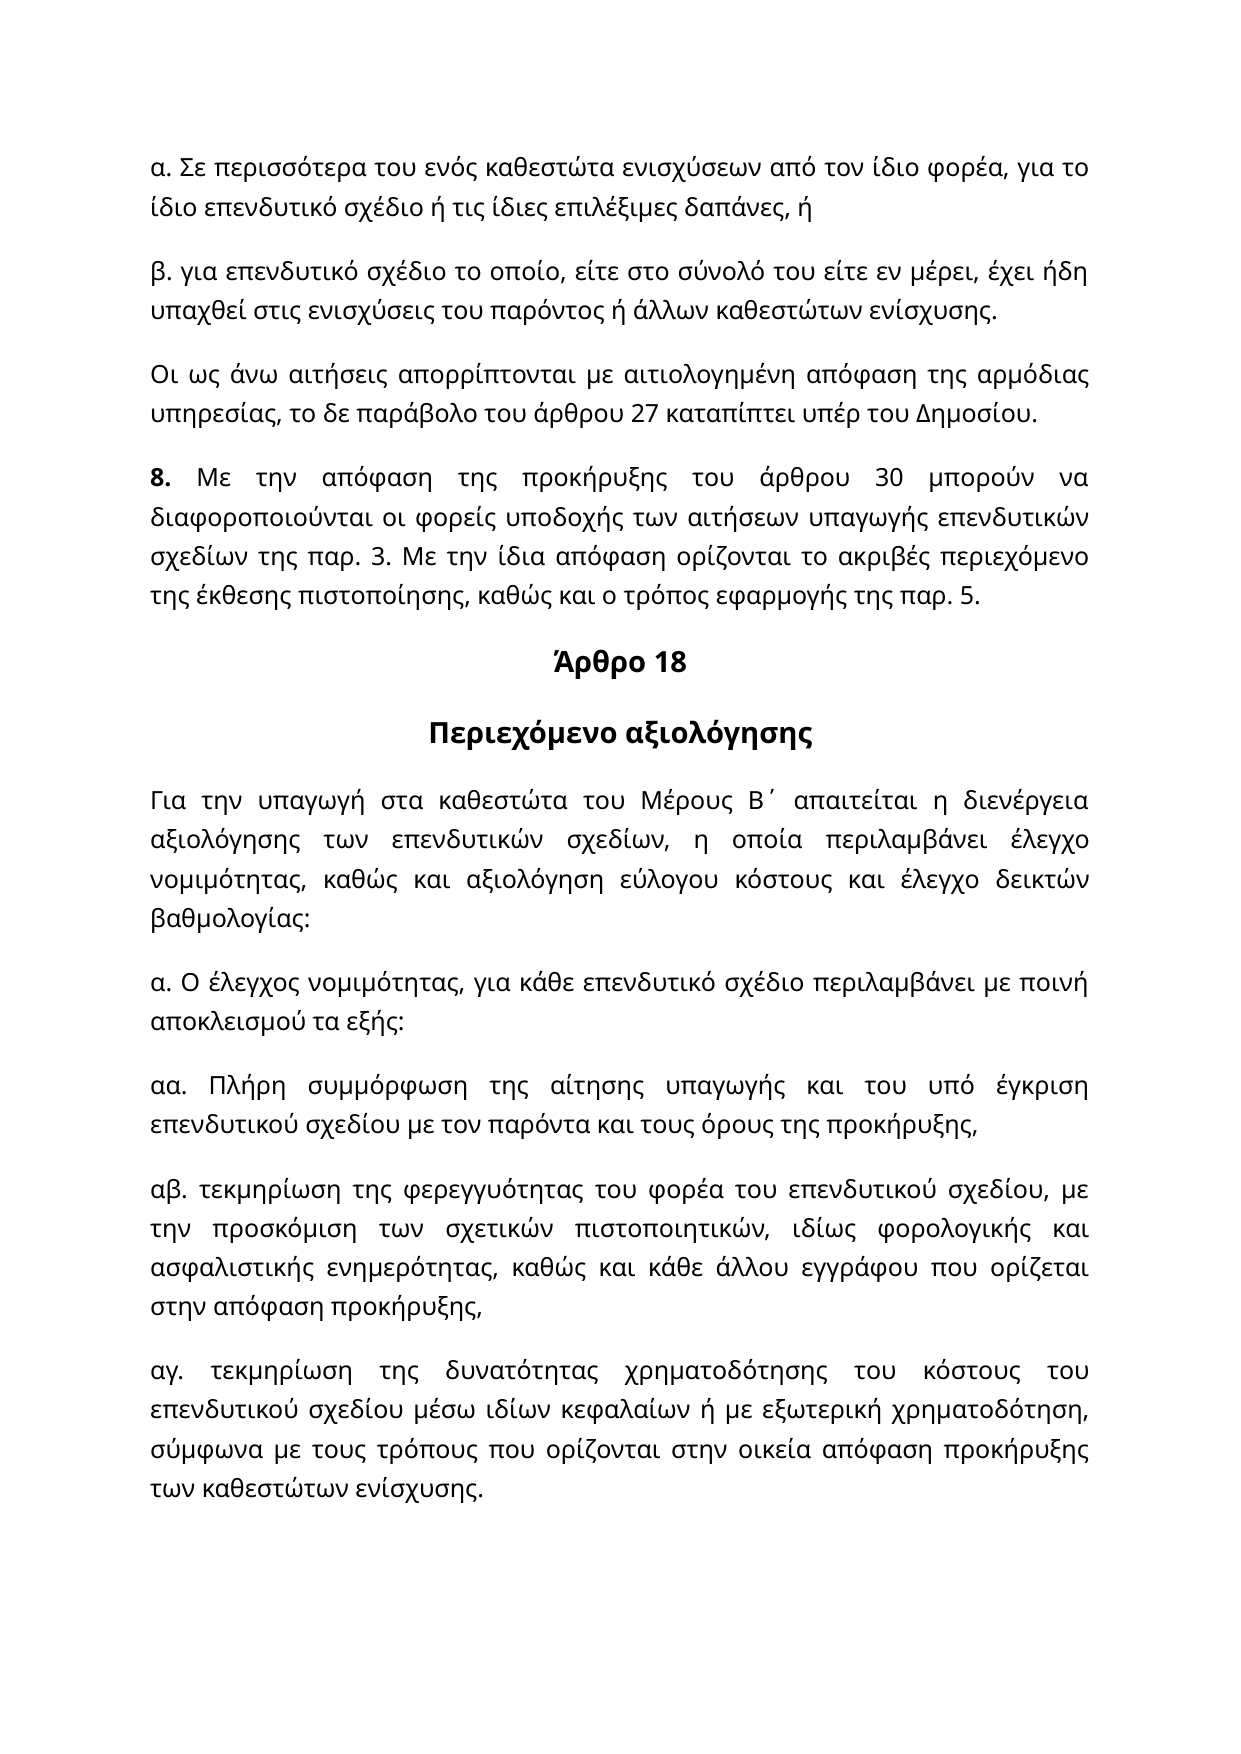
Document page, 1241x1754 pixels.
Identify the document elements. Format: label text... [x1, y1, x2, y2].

text αα. Πλήρη συμμόρφωση της αίτησης υπαγωγής και του υπό έγκριση επενδυτικού σχεδίου με τον παρόντα και τους όρους της προκήρυξης, [150, 1068, 1090, 1141]
text β. για επενδυτικό σχέδιο το οποίο, είτε στο σύνολό του είτε εν μέρει, έχει ήδη υπαχθεί στις ενισχύσεις του παρόντος ή άλλων καθεστώτων ενίσχυσης. [150, 253, 1090, 327]
text αβ. τεκμηρίωση της φερεγγυότητας του φορέα του επενδυτικού σχεδίου, με την προσκόμιση των σχετικών πιστοποιητικών, ιδίως φορολογικής και ασφαλιστικής ενημερότητας, καθώς και κάθε άλλου εγγράφου που ορίζεται στην απόφαση προκήρυξης, [150, 1171, 1090, 1323]
subtitle Άρθρο 18 [150, 642, 1090, 681]
text αγ. τεκμηρίωση της δυνατότητας χρηματοδότησης του κόστους του επενδυτικού σχεδίου μέσω ιδίων κεφαλαίων ή με εξωτερική χρηματοδότηση, σύμφωνα με τους τρόπους που ορίζονται στην οικεία απόφαση προκήρυξης των καθεστώτων ενίσχυσης. [150, 1353, 1090, 1504]
text Για την υπαγωγή στα καθεστώτα του Μέρους Β΄ απαιτείται η διενέργεια αξιολόγησης των επενδυτικών σχεδίων, η οποία περιλαμβάνει έλεγχο νομιμότητας, καθώς και αξιολόγηση εύλογου κόστους και έλεγχο δεικτών βαθμολογίας: [150, 783, 1090, 934]
text α. Σε περισσότερα του ενός καθεστώτα ενισχύσεων από τον ίδιο φορέα, για το ίδιο επενδυτικό σχέδιο ή τις ίδιες επιλέξιμες δαπάνες, ή [150, 150, 1090, 223]
text 8. Με την απόφαση της προκήρυξης του άρθρου 30 μπορούν να διαφοροποιούνται οι φορείς υποδοχής των αιτήσεων υπαγωγής επενδυτικών σχεδίων της παρ. 3. Με την ίδια απόφαση ορίζονται το ακριβές περιεχόμενο της έκθεσης πιστοποίησης, καθώς και ο τρόπος εφαρμογής της παρ. 5. [150, 460, 1090, 612]
text α. Ο έλεγχος νομιμότητας, για κάθε επενδυτικό σχέδιο περιλαμβάνει με ποινή αποκλεισμού τα εξής: [150, 964, 1090, 1038]
subtitle Περιεχόμενο αξιολόγησης [150, 712, 1090, 752]
text Οι ως άνω αιτήσεις απορρίπτονται με αιτιολογημένη απόφαση της αρμόδιας υπηρεσίας, το δε παράβολο του άρθρου 27 καταπίπτει υπέρ του Δημοσίου. [150, 357, 1090, 430]
